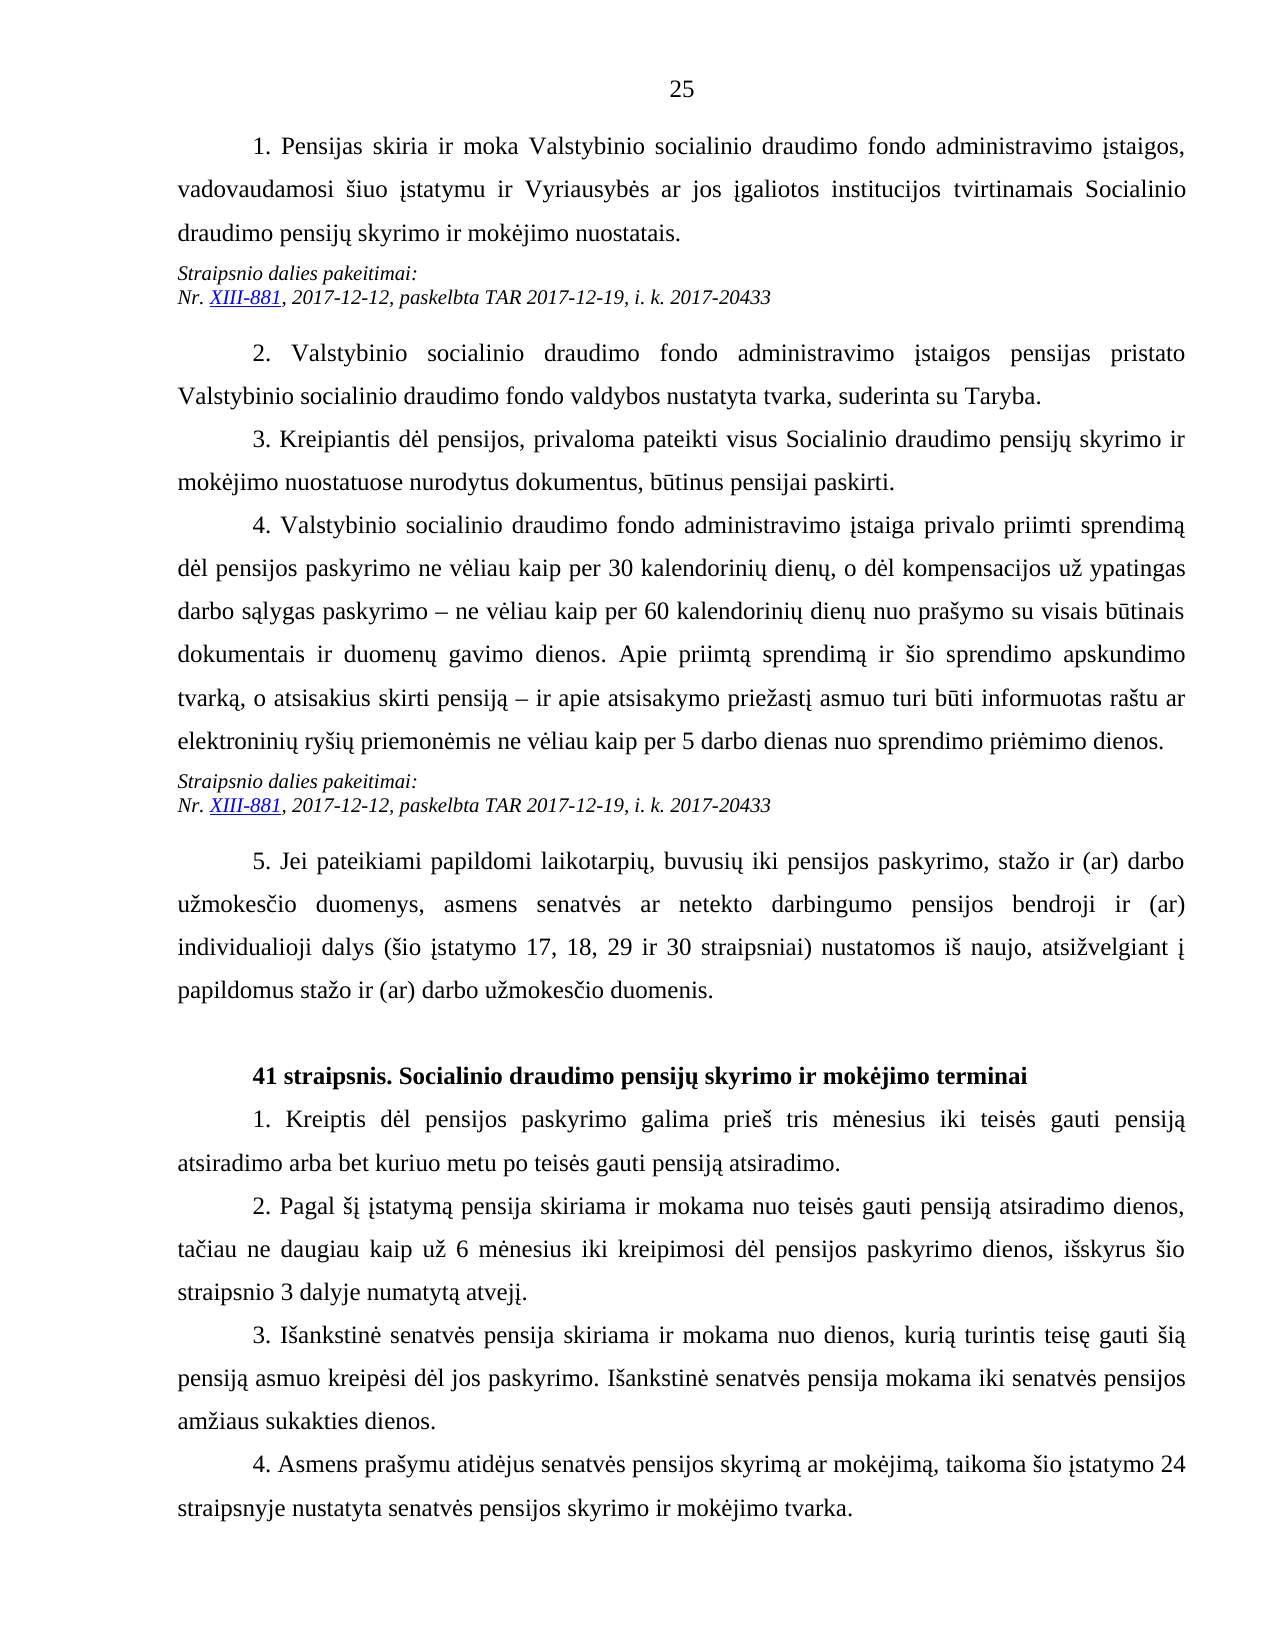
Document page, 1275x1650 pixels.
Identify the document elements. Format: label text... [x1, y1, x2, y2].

text Straipsnio dalies pakeitimai: [177, 769, 1186, 793]
text 4. Valstybinio socialinio draudimo fondo administravimo įstaiga privalo priimti sprendimą dėl pensijos paskyrimo ne vėliau kaip per 30 kalendorinių dienų, o dėl kompensacijos už ypatingas darbo sąlygas paskyrimo – ne vėliau kaip per 60 kalendorinių dienų nuo prašymo su visais būtinais dokumentais ir duomenų gavimo dienos. Apie priimtą sprendimą ir šio sprendimo apskundimo tvarką, o atsisakius skirti pensiją – ir apie atsisakymo priežastį asmuo turi būti informuotas raštu ar elektroninių ryšių priemonėmis ne vėliau kaip per 5 darbo dienas nuo sprendimo priėmimo dienos. [177, 510, 1186, 754]
text 3. Išankstinė senatvės pensija skiriama ir mokama nuo dienos, kurią turintis teisę gauti šią pensiją asmuo kreipėsi dėl jos paskyrimo. Išankstinė senatvės pensija mokama iki senatvės pensijos amžiaus sukakties dienos. [177, 1320, 1186, 1435]
text 4. Asmens prašymu atidėjus senatvės pensijos skyrimą ar mokėjimą, taikoma šio įstatymo 24 straipsnyje nustatyta senatvės pensijos skyrimo ir mokėjimo tvarka. [177, 1449, 1186, 1521]
text Straipsnio dalies pakeitimai: [177, 261, 1186, 285]
text 1. Kreiptis dėl pensijos paskyrimo galima prieš tris mėnesius iki teisės gauti pensiją atsiradimo arba bet kuriuo metu po teisės gauti pensiją atsiradimo. [177, 1104, 1186, 1176]
text Nr. XIII-881, 2017-12-12, paskelbta TAR 2017-12-19, i. k. 2017-20433 [177, 285, 1186, 309]
text 3. Kreipiantis dėl pensijos, privaloma pateikti visus Socialinio draudimo pensijų skyrimo ir mokėjimo nuostatuose nurodytus dokumentus, būtinus pensijai paskirti. [177, 424, 1186, 496]
text 5. Jei pateikiami papildomi laikotarpių, buvusių iki pensijos paskyrimo, stažo ir (ar) darbo užmokesčio duomenys, asmens senatvės ar netekto darbingumo pensijos bendroji ir (ar) individualioji dalys (šio įstatymo 17, 18, 29 ir 30 straipsniai) nustatomos iš naujo, atsižvelgiant į papildomus stažo ir (ar) darbo užmokesčio duomenis. [177, 846, 1186, 1004]
text 2. Pagal šį įstatymą pensija skiriama ir mokama nuo teisės gauti pensiją atsiradimo dienos, tačiau ne daugiau kaip už 6 mėnesius iki kreipimosi dėl pensijos paskyrimo dienos, išskyrus šio straipsnio 3 dalyje numatytą atvejį. [177, 1191, 1186, 1306]
text 1. Pensijas skiria ir moka Valstybinio socialinio draudimo fondo administravimo įstaigos, vadovaudamosi šiuo įstatymu ir Vyriausybės ar jos įgaliotos institucijos tvirtinamais Socialinio draudimo pensijų skyrimo ir mokėjimo nuostatais. [177, 131, 1186, 246]
text Nr. XIII-881, 2017-12-12, paskelbta TAR 2017-12-19, i. k. 2017-20433 [177, 793, 1186, 817]
text 41 straipsnis. Socialinio draudimo pensijų skyrimo ir mokėjimo terminai [177, 1061, 1186, 1090]
text 2. Valstybinio socialinio draudimo fondo administravimo įstaigos pensijas pristato Valstybinio socialinio draudimo fondo valdybos nustatyta tvarka, suderinta su Taryba. [177, 338, 1186, 409]
